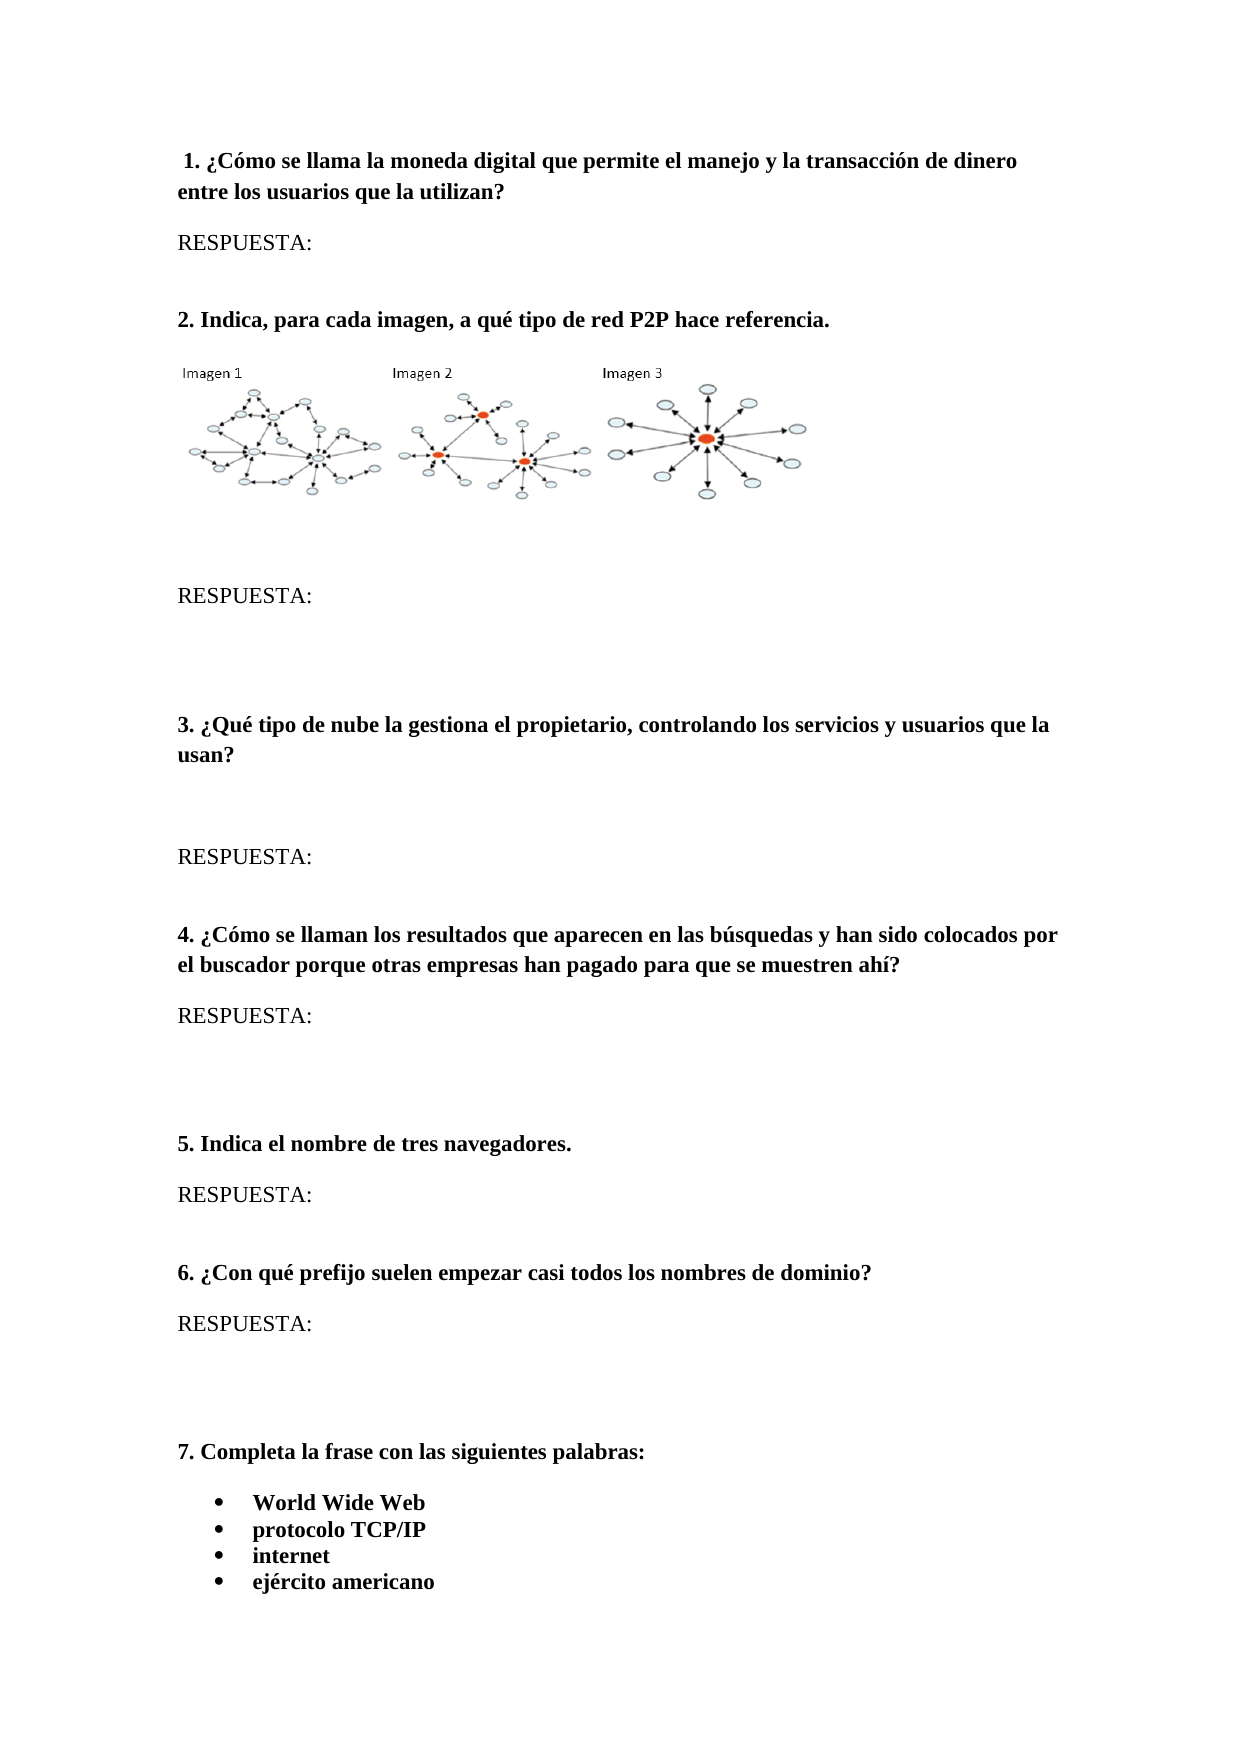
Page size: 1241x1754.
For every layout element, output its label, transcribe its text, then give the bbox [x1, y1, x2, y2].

text RESPUESTA: [177, 1310, 1063, 1336]
text RESPUESTA: [177, 843, 1063, 869]
text 2. Indica, para cada imagen, a qué tipo de red P2P hace referencia. [177, 306, 1063, 333]
list ejército americano [215, 1568, 1063, 1595]
text 5. Indica el nombre de tres navegadores. [177, 1130, 1063, 1157]
picture [177, 357, 810, 507]
text 4. ¿Cómo se llaman los resultados que aparecen en las búsquedas y han sido colocados por el buscador porque otras empresas han pagado para que se muestren ahí? [177, 921, 1063, 977]
text RESPUESTA: [177, 229, 1063, 255]
text RESPUESTA: [177, 1002, 1063, 1028]
text 1. ¿Cómo se llama la moneda digital que permite el manejo y la transacción de dinero entre los usuarios que la utilizan? [177, 148, 1063, 204]
text 6. ¿Con qué prefijo suelen empezar casi todos los nombres de dominio? [177, 1259, 1063, 1285]
list internet [215, 1542, 1063, 1568]
text RESPUESTA: [177, 582, 1063, 609]
text RESPUESTA: [177, 1181, 1063, 1208]
text 3. ¿Qué tipo de nube la gestiona el propietario, controlando los servicios y usuarios que la usan? [177, 711, 1063, 767]
list World Wide Web [215, 1489, 1063, 1516]
list protocolo TCP/IP [215, 1516, 1063, 1542]
text 7. Completa la frase con las siguientes palabras: [177, 1438, 1063, 1464]
